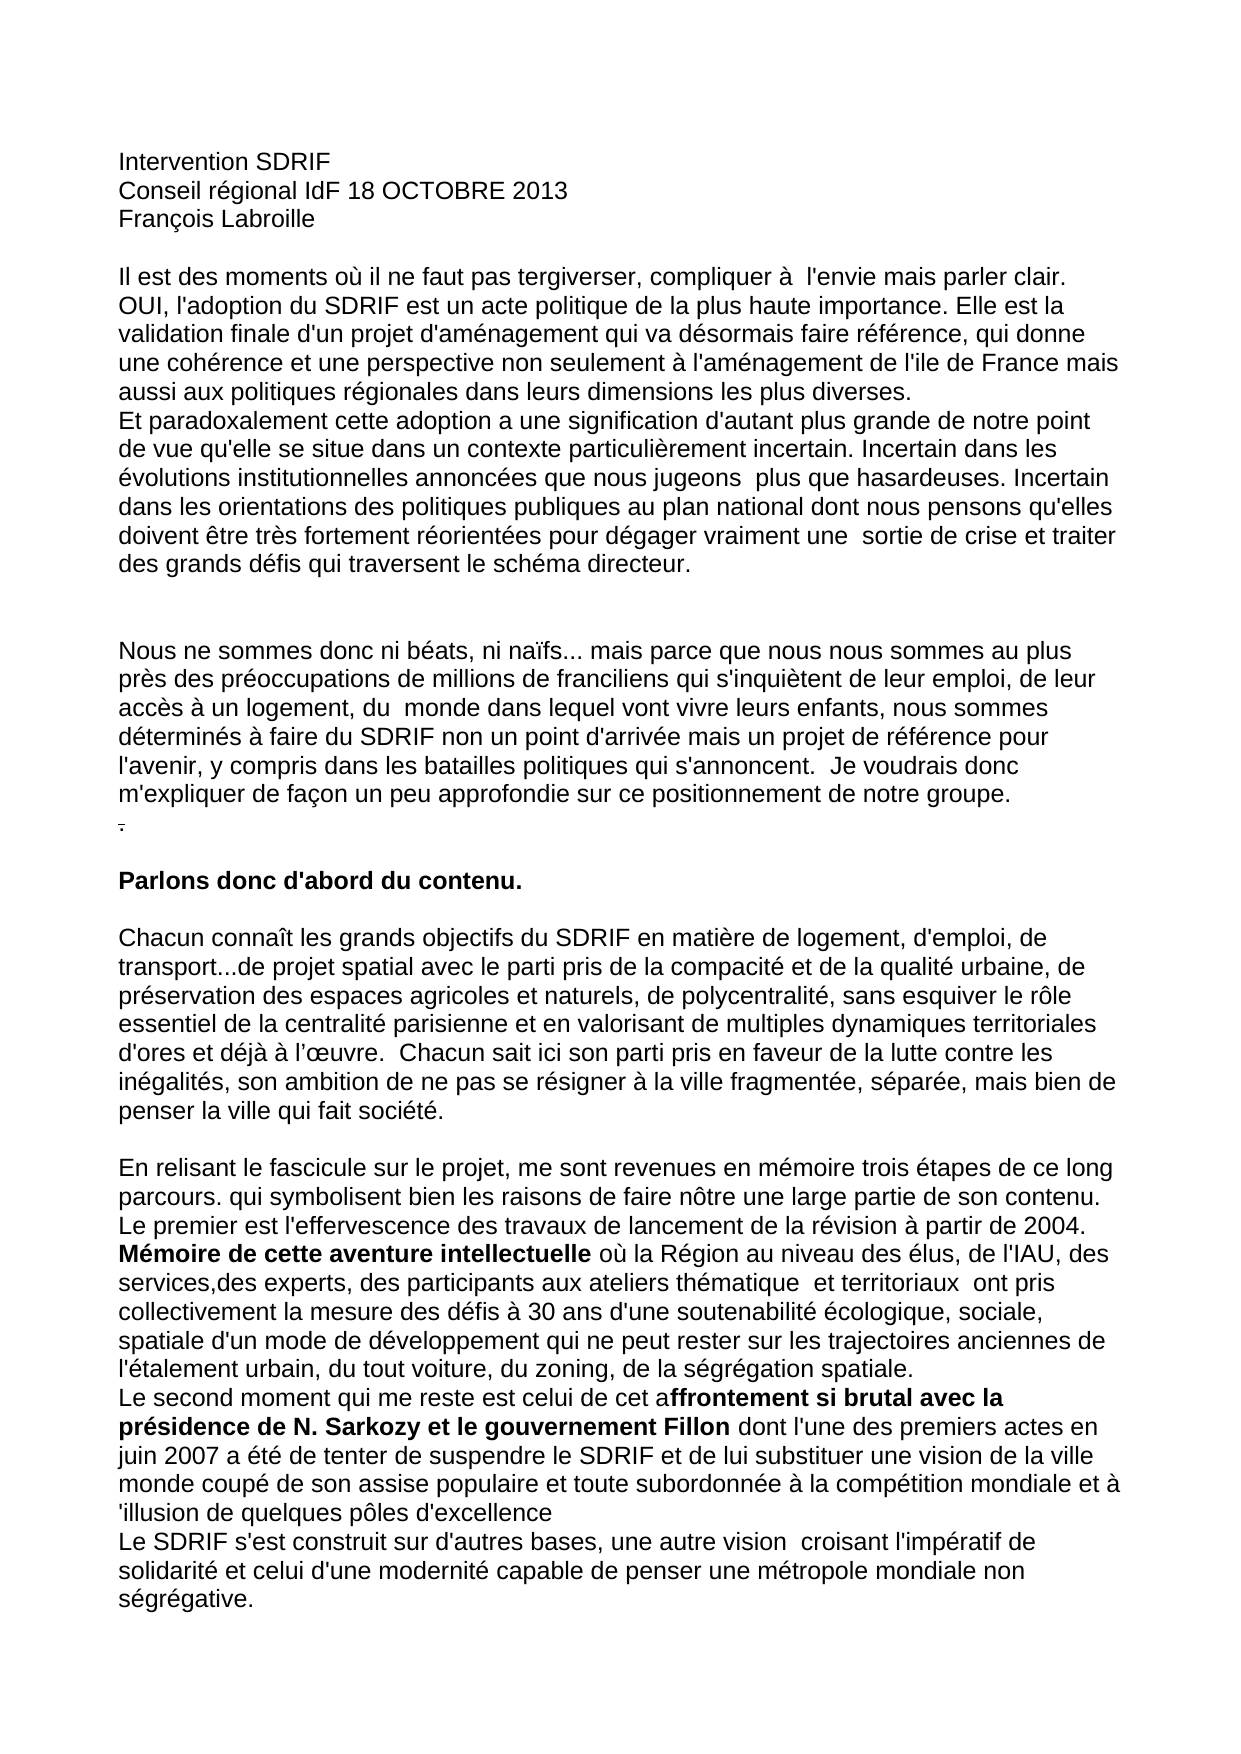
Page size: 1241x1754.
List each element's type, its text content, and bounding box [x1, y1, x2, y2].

text Le premier est l'effervescence des travaux de lancement de la révision à partir de 2004. Mémoire de cette aventure intellectuelle où la Région au niveau des élus, de l'IAU, des services,des experts, des participants aux ateliers thématique et territoriaux ont pris collectivement la mesure des défis à 30 ans d'une soutenabilité écologique, sociale, spatiale d'un mode de développement qui ne peut rester sur les trajectoires anciennes de l'étalement urbain, du tout voiture, du zoning, de la ségrégation spatiale. [118, 1211, 1122, 1383]
text Il est des moments où il ne faut pas tergiverser, compliquer à l'envie mais parler clair. OUI, l'adoption du SDRIF est un acte politique de la plus haute importance. Elle est la validation finale d'un projet d'aménagement qui va désormais faire référence, qui donne une cohérence et une perspective non seulement à l'aménagement de l'ile de France mais aussi aux politiques régionales dans leurs dimensions les plus diverses. Et paradoxalement cette adoption a une signification d'autant plus grande de notre point de vue qu'elle se situe dans un contexte particulièrement incertain. Incertain dans les évolutions institutionnelles annoncées que nous jugeons plus que hasardeuses. Incertain dans les orientations des politiques publiques au plan national dont nous pensons qu'elles doivent être très fortement réorientées pour dégager vraiment une sortie de crise et traiter des grands défis qui traversent le schéma directeur. [118, 262, 1122, 578]
text . Parlons donc d'abord du contenu. [118, 808, 1122, 894]
text Le SDRIF s'est construit sur d'autres bases, une autre vision croisant l'impératif de solidarité et celui d'une modernité capable de penser une métropole mondiale non ségrégative. [118, 1527, 1122, 1613]
text Le second moment qui me reste est celui de cet affrontement si brutal avec la présidence de N. Sarkozy et le gouvernement Fillon dont l'une des premiers actes en juin 2007 a été de tenter de suspendre le SDRIF et de lui substituer une vision de la ville monde coupé de son assise populaire et toute subordonnée à la compétition mondiale et à 'illusion de quelques pôles d'excellence [118, 1383, 1122, 1527]
text Nous ne sommes donc ni béats, ni naïfs... mais parce que nous nous sommes au plus près des préoccupations de millions de franciliens qui s'inquiètent de leur emploi, de leur accès à un logement, du monde dans lequel vont vivre leurs enfants, nous sommes déterminés à faire du SDRIF non un point d'arrivée mais un projet de référence pour l'avenir, y compris dans les batailles politiques qui s'annoncent. Je voudrais donc m'expliquer de façon un peu approfondie sur ce positionnement de notre groupe. [118, 578, 1122, 808]
text Chacun connaît les grands objectifs du SDRIF en matière de logement, d'emploi, de transport...de projet spatial avec le parti pris de la compacité et de la qualité urbaine, de préservation des espaces agricoles et naturels, de polycentralité, sans esquiver le rôle essentiel de la centralité parisienne et en valorisant de multiples dynamiques territoriales d'ores et déjà à l’œuvre. Chacun sait ici son parti pris en faveur de la lutte contre les inégalités, son ambition de ne pas se résigner à la ville fragmentée, séparée, mais bien de penser la ville qui fait société. [118, 923, 1122, 1124]
text Intervention SDRIF Conseil régional IdF 18 OCTOBRE 2013 François Labroille [118, 147, 1122, 233]
text En relisant le fascicule sur le projet, me sont revenues en mémoire trois étapes de ce long parcours. qui symbolisent bien les raisons de faire nôtre une large partie de son contenu. [118, 1153, 1122, 1211]
